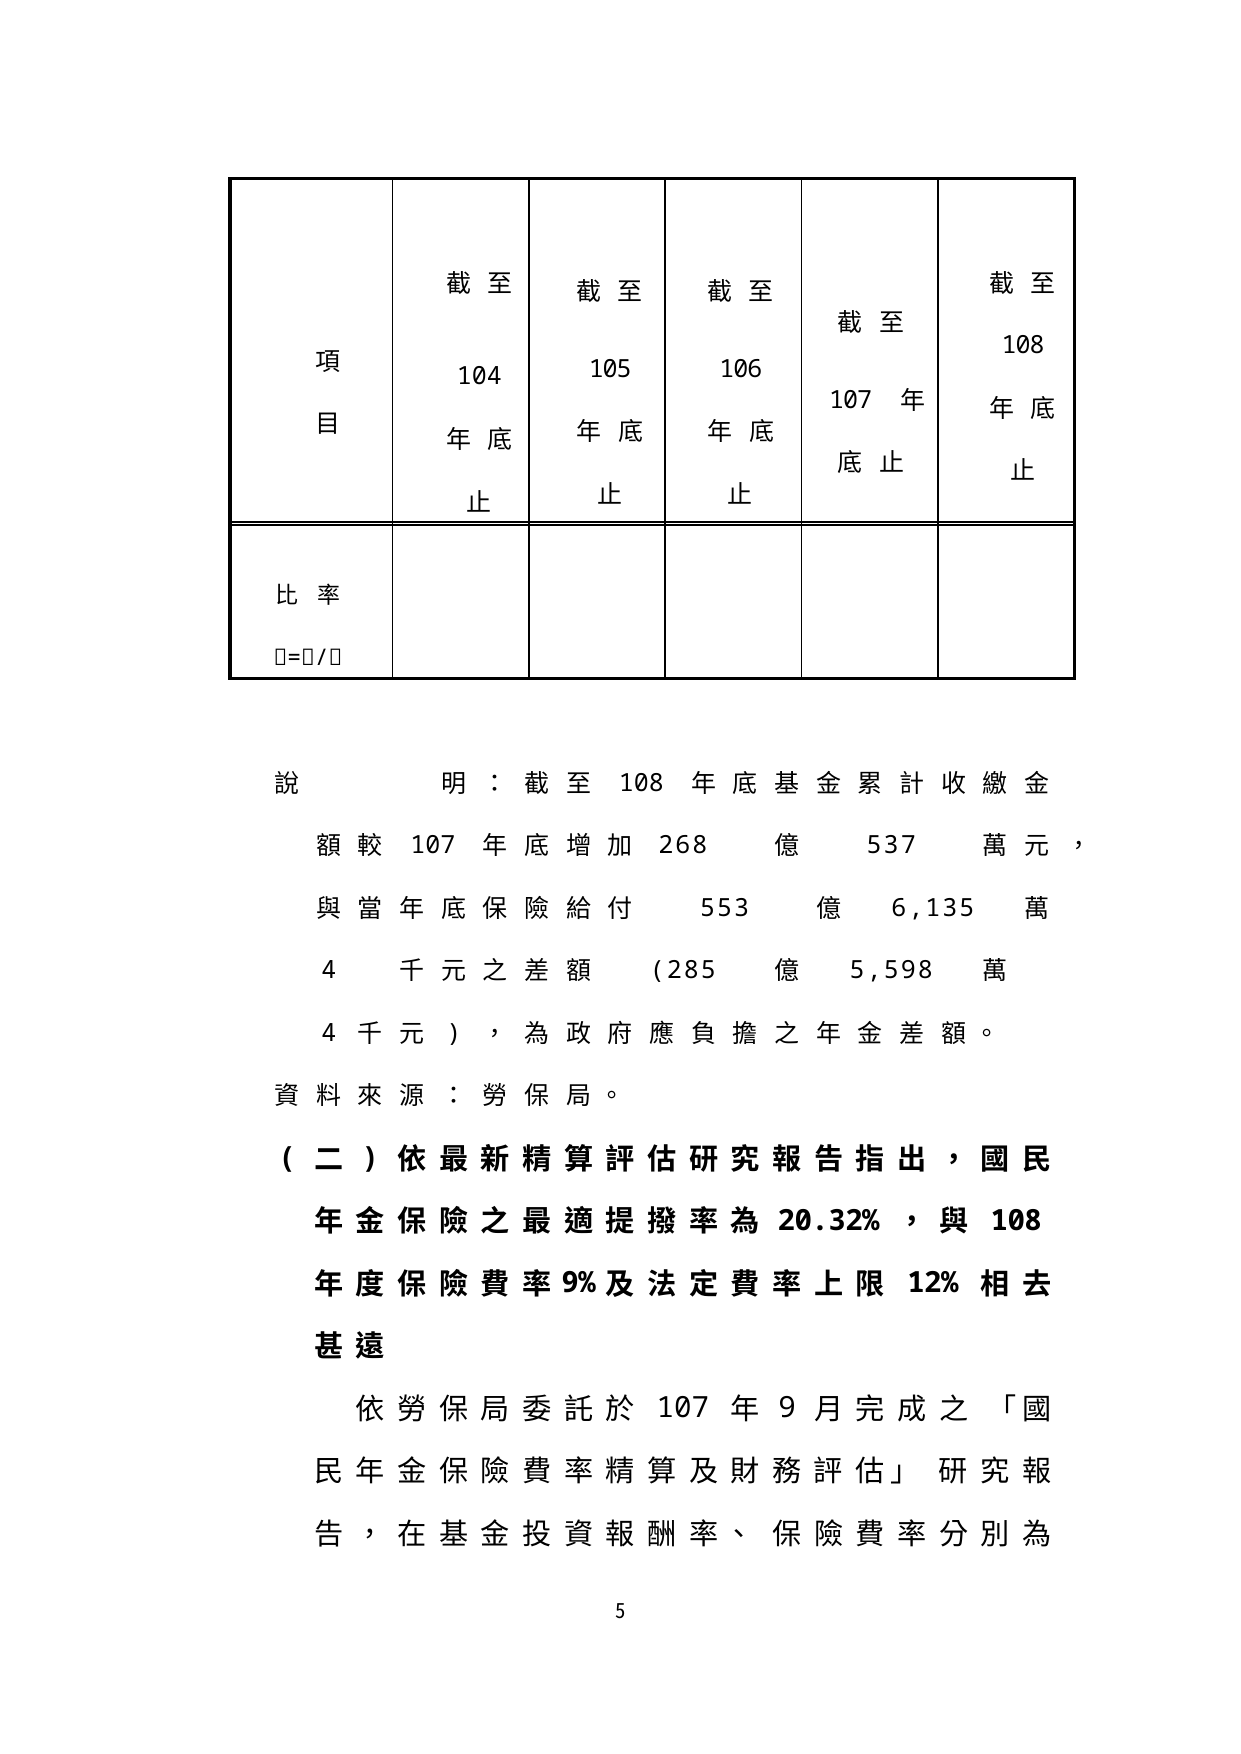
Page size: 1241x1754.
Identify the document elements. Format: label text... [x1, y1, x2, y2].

text 依勞保局委託於107年9月完成之「國民年金保險費率精算及財務評估」研究報告，在基金投資報酬率、保險費率分別為 [271, 1365, 1058, 1552]
table_cell [530, 526, 664, 677]
table_header 截至 108年底止 [939, 180, 1073, 521]
table_cell [939, 526, 1073, 677]
table_cell 比率 =/ [232, 526, 392, 677]
table_header 項 目 [232, 180, 392, 521]
text (二)依最新精算評估研究報告指出，國民年金保險之最適提撥率為20.32%，與108年度保險費率9%及法定費率上限12%相去甚遠 [242, 1115, 1058, 1365]
table_header 截至 105年底止 [530, 180, 664, 521]
table_cell [666, 526, 801, 677]
text 資料來源：勞保局。 [203, 1052, 1058, 1115]
table_header 截至 104年底止 [393, 180, 528, 521]
table_header 截至 107年底止 [802, 180, 937, 521]
table_header 截至 106年底止 [666, 180, 801, 521]
text 說 明：截至108年底基金累計收繳金額較107年底增加268億537萬元，與當年底保險給付553億6,135萬4千元之差額(285億5,598萬4千元)，為政府應負擔之年金差額。 [202, 740, 1060, 1052]
table_cell [393, 526, 528, 677]
table_cell [802, 526, 937, 677]
